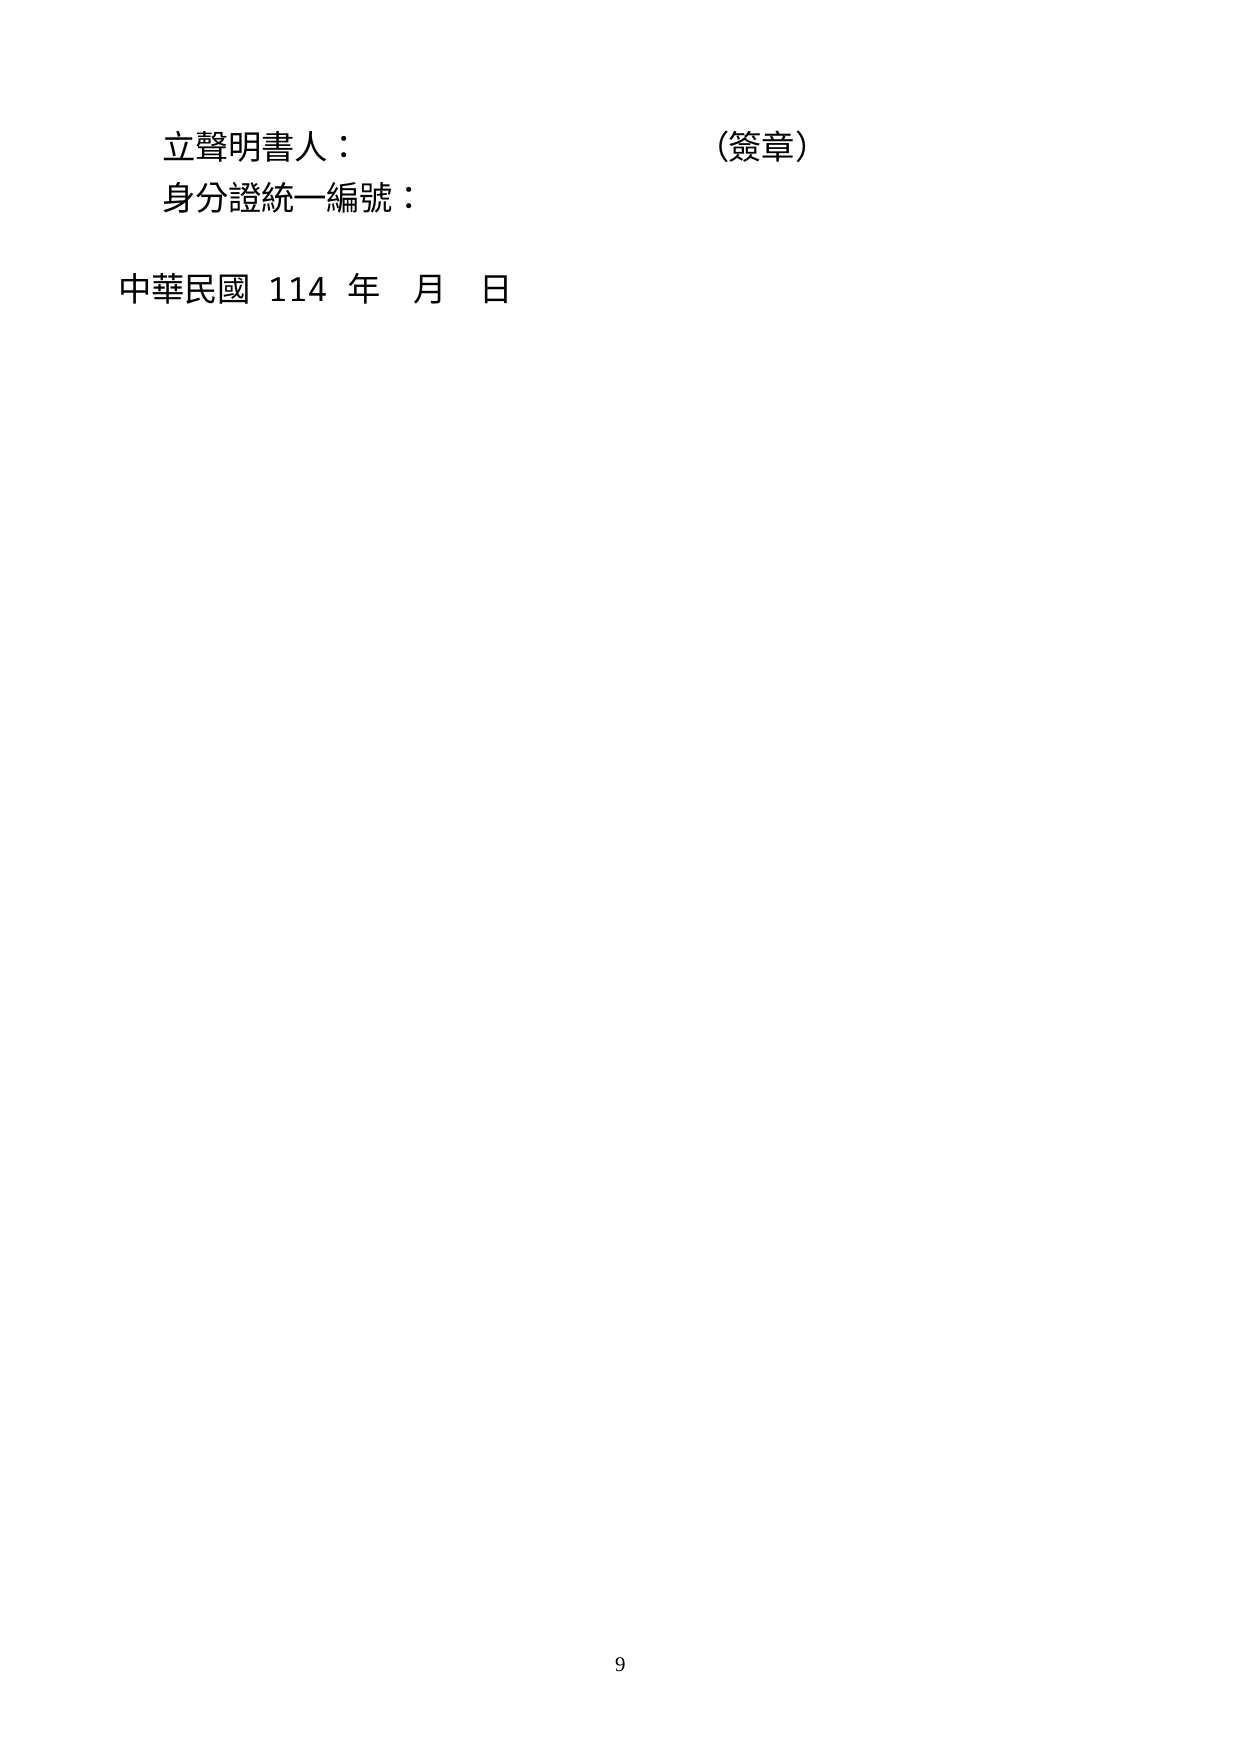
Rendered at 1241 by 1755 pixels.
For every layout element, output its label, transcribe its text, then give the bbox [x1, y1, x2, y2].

text 身分證統一編號： [162, 172, 1159, 220]
text 中華民國 114 年 月 日 [118, 263, 1159, 311]
text 立聲明書人： （簽章） [162, 120, 1159, 169]
